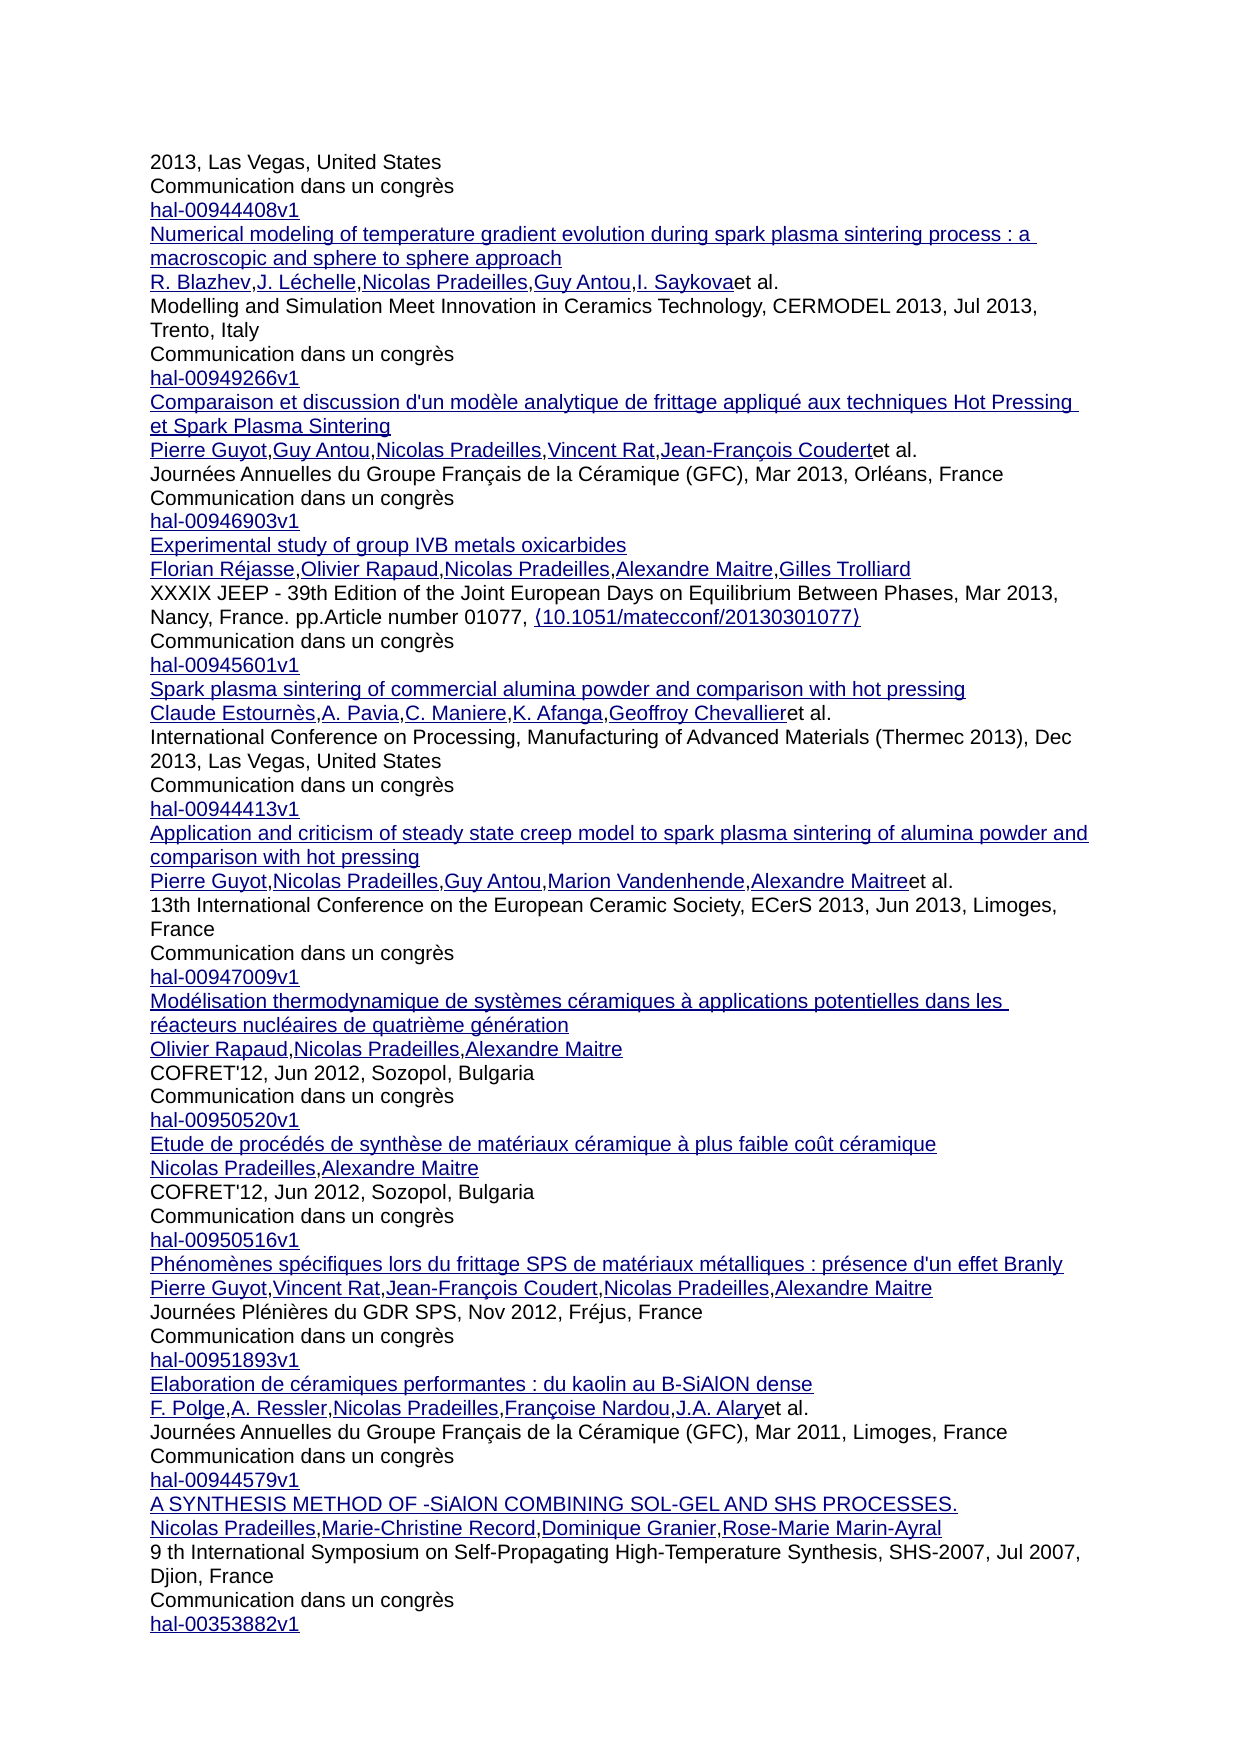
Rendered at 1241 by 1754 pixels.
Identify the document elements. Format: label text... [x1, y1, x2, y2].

table_cell Phénomènes spécifiques lors du frittage SPS de matériaux métalliques : présence d'un effet Branly Pierre Guyot,Vincent Rat,Jean-François Coudert,Nicolas Pradeilles,Alexandre Maitre Journées Plénières du GDR SPS, Nov 2012, Fréjus, France Communication dans un congrès hal-00951893v1 [150, 1252, 1090, 1372]
table_cell Elaboration de céramiques performantes : du kaolin au B-SiAlON dense F. Polge,A. Ressler,Nicolas Pradeilles,Françoise Nardou,J.A. Alaryet al. Journées Annuelles du Groupe Français de la Céramique (GFC), Mar 2011, Limoges, France Communication dans un congrès hal-00944579v1 [150, 1372, 1090, 1492]
table_cell Comparaison et discussion d'un modèle analytique de frittage appliqué aux techniques Hot Pressing et Spark Plasma Sintering Pierre Guyot,Guy Antou,Nicolas Pradeilles,Vincent Rat,Jean-François Coudertet al. Journées Annuelles du Groupe Français de la Céramique (GFC), Mar 2013, Orléans, France Communication dans un congrès hal-00946903v1 [150, 390, 1090, 533]
table_cell A SYNTHESIS METHOD OF -SiAlON COMBINING SOL-GEL AND SHS PROCESSES. Nicolas Pradeilles,Marie-Christine Record,Dominique Granier,Rose-Marie Marin-Ayral 9 th International Symposium on Self-Propagating High-Temperature Synthesis, SHS-2007, Jul 2007, Djion, France Communication dans un congrès hal-00353882v1 [150, 1492, 1090, 1635]
table_cell Modélisation thermodynamique de systèmes céramiques à applications potentielles dans les réacteurs nucléaires de quatrième génération Olivier Rapaud,Nicolas Pradeilles,Alexandre Maitre COFRET'12, Jun 2012, Sozopol, Bulgaria Communication dans un congrès hal-00950520v1 [150, 989, 1090, 1132]
table_cell Numerical modeling of temperature gradient evolution during spark plasma sintering process : a macroscopic and sphere to sphere approach R. Blazhev,J. Léchelle,Nicolas Pradeilles,Guy Antou,I. Saykovaet al. Modelling and Simulation Meet Innovation in Ceramics Technology, CERMODEL 2013, Jul 2013, Trento, Italy Communication dans un congrès hal-00949266v1 [150, 222, 1090, 389]
table_cell Spark plasma sintering of commercial alumina powder and comparison with hot pressing Claude Estournès,A. Pavia,C. Maniere,K. Afanga,Geoffroy Chevallieret al. International Conference on Processing, Manufacturing of Advanced Materials (Thermec 2013), Dec 2013, Las Vegas, United States Communication dans un congrès hal-00944413v1 [150, 677, 1090, 821]
table_cell Experimental study of group IVB metals oxicarbides Florian Réjasse,Olivier Rapaud,Nicolas Pradeilles,Alexandre Maitre,Gilles Trolliard XXXIX JEEP - 39th Edition of the Joint European Days on Equilibrium Between Phases, Mar 2013, Nancy, France. pp.Article number 01077, ⟨10.1051/matecconf/20130301077⟩ Communication dans un congrès hal-00945601v1 [150, 533, 1090, 677]
table_cell Application and criticism of steady state creep model to spark plasma sintering of alumina powder and comparison with hot pressing Pierre Guyot,Nicolas Pradeilles,Guy Antou,Marion Vandenhende,Alexandre Maitreet al. 13th International Conference on the European Ceramic Society, ECerS 2013, Jun 2013, Limoges, France Communication dans un congrès hal-00947009v1 [150, 821, 1090, 988]
table_cell Approach of electromagnetic precursor effects in spark plasma sintering Pierre Guyot,Vincent Rat,Jean-François Coudert,Alexandre Maitre,Nicolas Pradeilles International Conference on Processing, Manufacturing of Advanced Materials (Thermec 2013), Dec 2013, Las Vegas, United States Communication dans un congrès hal-00944408v1 [150, 150, 1090, 222]
table_cell Etude de procédés de synthèse de matériaux céramique à plus faible coût céramique Nicolas Pradeilles,Alexandre Maitre COFRET'12, Jun 2012, Sozopol, Bulgaria Communication dans un congrès hal-00950516v1 [150, 1132, 1090, 1252]
